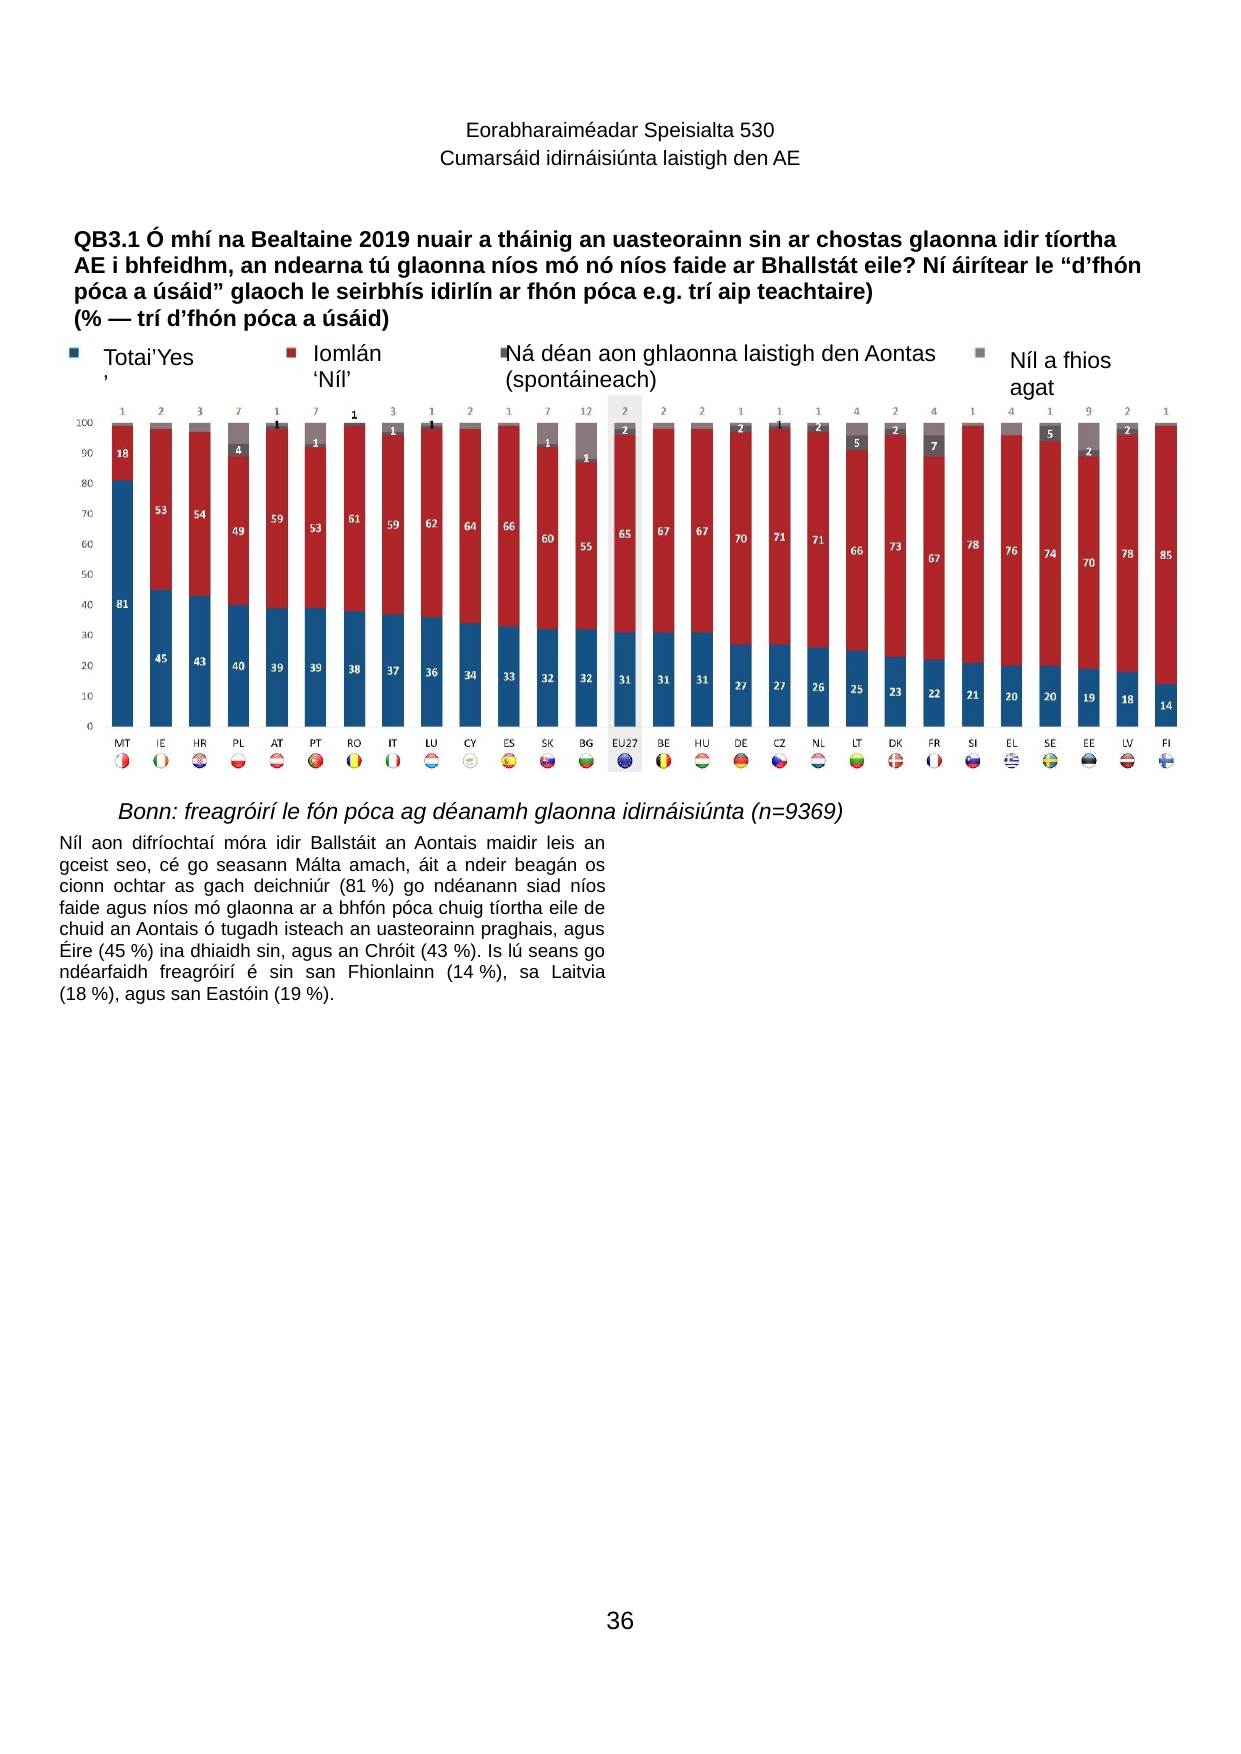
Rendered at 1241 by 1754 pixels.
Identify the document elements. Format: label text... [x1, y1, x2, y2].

picture [66, 393, 1189, 772]
picture [59, 336, 990, 380]
text Níl aon difríochtaí móra idir Ballstáit an Aontais maidir leis an gceist seo, cé go seasann Málta amach, áit a ndeir beagán os cionn ochtar as gach deichniúr (81 %) go ndéanann siad níos faide agus níos mó glaonna ar a bhfón póca chuig tíortha eile de chuid an Aontais ó tugadh isteach an uasteorainn praghais, agus Éire (45 %) ina dhiaidh sin, agus an Chróit (43 %). Is lú seans go ndéarfaidh freagróirí é sin san Fhionlainn (14 %), sa Laitvia (18 %), agus san Eastóin (19 %). [59, 380, 605, 1004]
text Níl aon difríochtaí móra idir Ballstáit an Aontais maidir leis an gceist seo, cé go seasann Málta amach, áit a ndeir beagán os cionn ochtar as gach deichniúr (81 %) go ndéanann siad níos faide agus níos mó glaonna ar a bhfón póca chuig tíortha eile de chuid an Aontais ó tugadh isteach an uasteorainn praghais, agus Éire (45 %) ina dhiaidh sin, agus an Chróit (43 %). Is lú seans go ndéarfaidh freagróirí é sin san Fhionlainn (14 %), sa Laitvia (18 %), agus san Eastóin (19 %). [59, 206, 605, 336]
